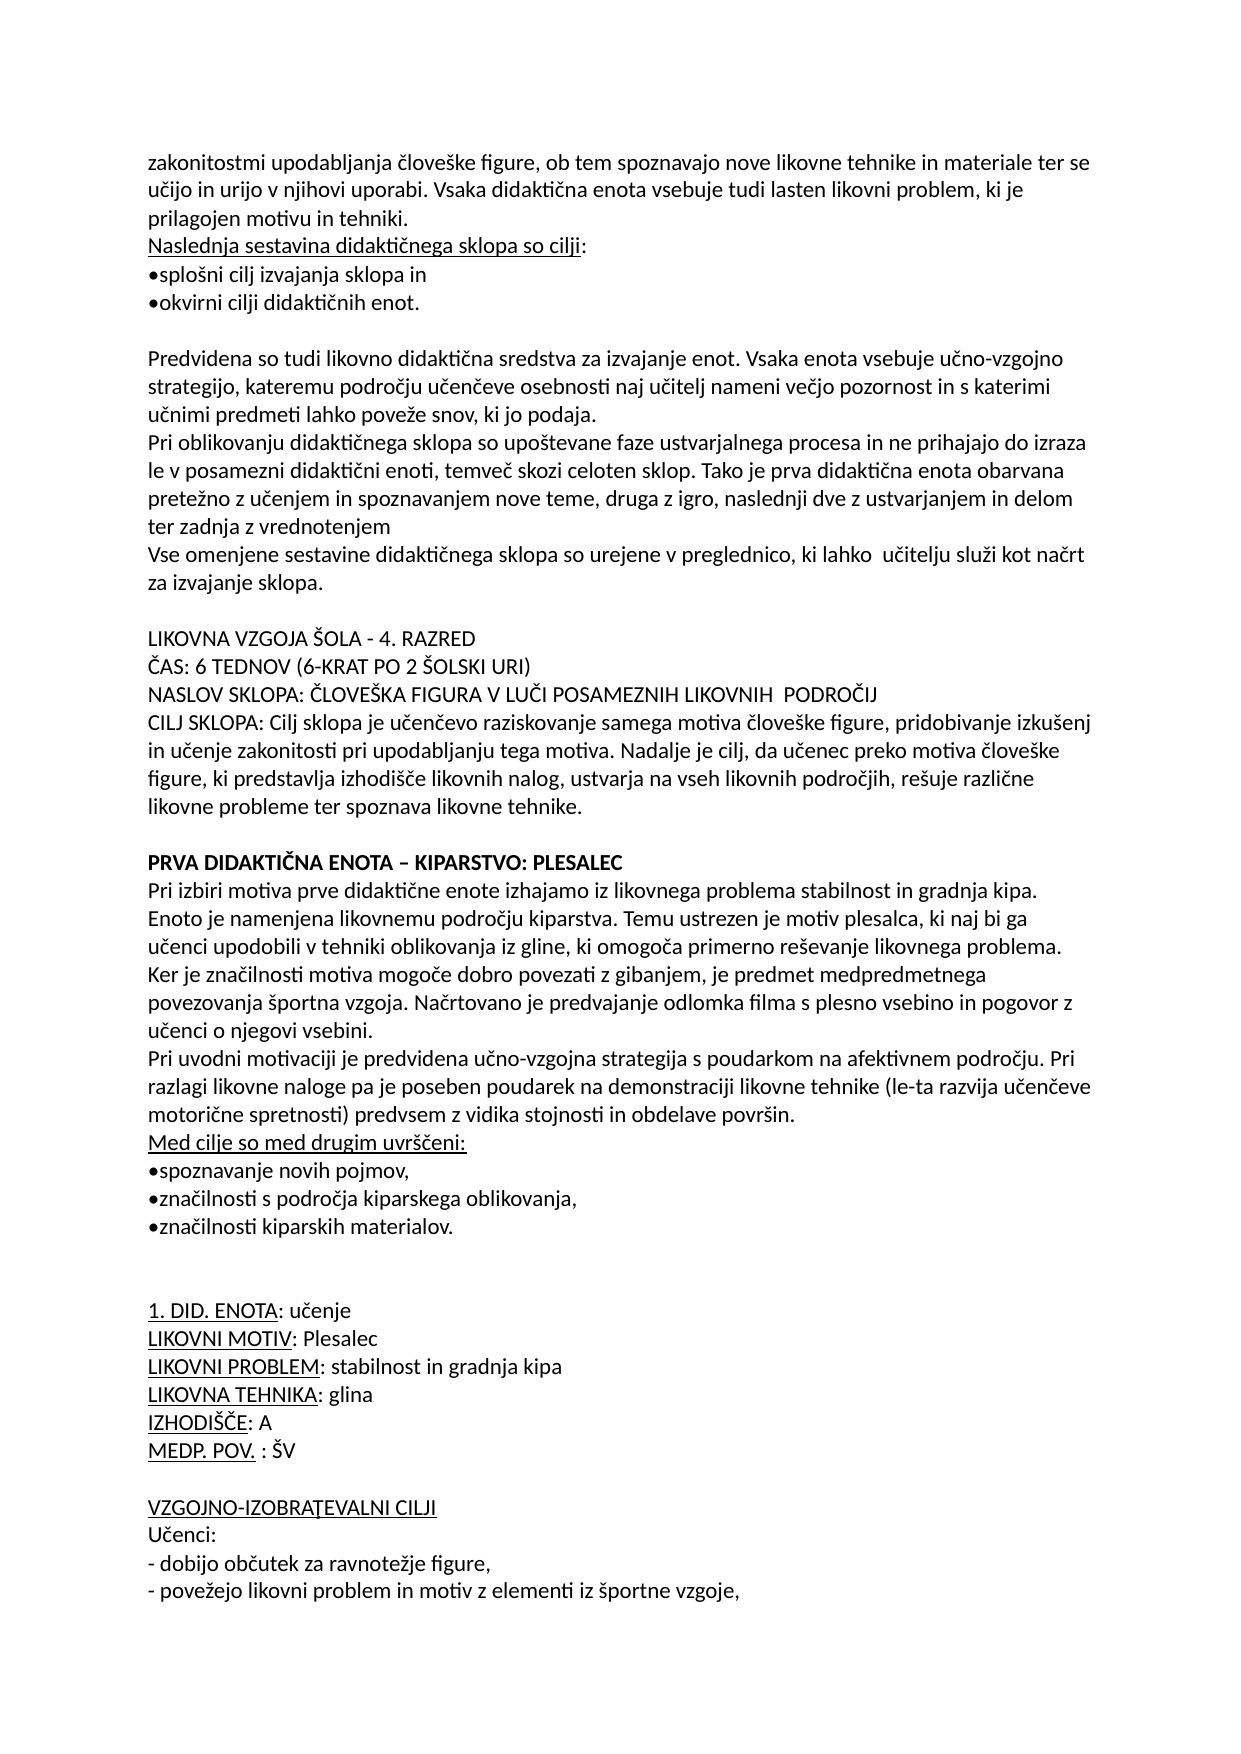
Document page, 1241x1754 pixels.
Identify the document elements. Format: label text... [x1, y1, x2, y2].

text LIKOVNA VZGOJA ŠOLA - 4. RAZRED [148, 624, 1093, 652]
text •značilnosti kiparskih materialov. [148, 1212, 1093, 1240]
text MEDP. POV. : ŠV [148, 1437, 1093, 1464]
text - dobijo občutek za ravnotežje figure, [148, 1549, 1093, 1577]
text - povežejo likovni problem in motiv z elementi iz športne vzgoje, [148, 1577, 1093, 1605]
text PRVA DIDAKTIČNA ENOTA – KIPARSTVO: PLESALEC [148, 848, 1093, 876]
text •okvirni cilji didaktičnih enot. [148, 288, 1093, 316]
text 1. DID. ENOTA: učenje [148, 1296, 1093, 1324]
text Pri oblikovanju didaktičnega sklopa so upoštevane faze ustvarjalnega procesa in ne prihajajo do izraza le v posamezni didaktični enoti, temveč skozi celoten sklop. Tako je prva didaktična enota obarvana pretežno z učenjem in spoznavanjem nove teme, druga z igro, naslednji dve z ustvarjanjem in delom ter zadnja z vrednotenjem [148, 428, 1093, 540]
text Predvidena so tudi likovno didaktična sredstva za izvajanje enot. Vsaka enota vsebuje učno-vzgojno strategijo, kateremu področju učenčeve osebnosti naj učitelj nameni večjo pozornost in s katerimi učnimi predmeti lahko poveže snov, ki jo podaja. [148, 344, 1093, 428]
text VZGOJNO-IZOBRAŢEVALNI CILJI [148, 1493, 1093, 1521]
text Učenci: [148, 1521, 1093, 1549]
text LIKOVNA TEHNIKA: glina [148, 1381, 1093, 1408]
text •značilnosti s področja kiparskega oblikovanja, [148, 1184, 1093, 1212]
text Med cilje so med drugim uvrščeni: [148, 1128, 1093, 1156]
text zakonitostmi upodabljanja človeške figure, ob tem spoznavajo nove likovne tehnike in materiale ter se učijo in urijo v njihovi uporabi. Vsaka didaktična enota vsebuje tudi lasten likovni problem, ki je prilagojen motivu in tehniki. [148, 148, 1093, 232]
text Pri izbiri motiva prve didaktične enote izhajamo iz likovnega problema stabilnost in gradnja kipa. Enoto je namenjena likovnemu področju kiparstva. Temu ustrezen je motiv plesalca, ki naj bi ga učenci upodobili v tehniki oblikovanja iz gline, ki omogoča primerno reševanje likovnega problema. Ker je značilnosti motiva mogoče dobro povezati z gibanjem, je predmet medpredmetnega povezovanja športna vzgoja. Načrtovano je predvajanje odlomka filma s plesno vsebino in pogovor z učenci o njegovi vsebini. [148, 876, 1093, 1044]
text Pri uvodni motivaciji je predvidena učno-vzgojna strategija s poudarkom na afektivnem področju. Pri razlagi likovne naloge pa je poseben poudarek na demonstraciji likovne tehnike (le-ta razvija učenčeve motorične spretnosti) predvsem z vidika stojnosti in obdelave površin. [148, 1044, 1093, 1128]
text NASLOV SKLOPA: ČLOVEŠKA FIGURA V LUČI POSAMEZNIH LIKOVNIH PODROČIJ [148, 680, 1093, 708]
text LIKOVNI PROBLEM: stabilnost in gradnja kipa [148, 1352, 1093, 1381]
text CILJ SKLOPA: Cilj sklopa je učenčevo raziskovanje samega motiva človeške figure, pridobivanje izkušenj in učenje zakonitosti pri upodabljanju tega motiva. Nadalje je cilj, da učenec preko motiva človeške figure, ki predstavlja izhodišče likovnih nalog, ustvarja na vseh likovnih področjih, rešuje različne likovne probleme ter spoznava likovne tehnike. [148, 708, 1093, 820]
text Naslednja sestavina didaktičnega sklopa so cilji: [148, 232, 1093, 260]
text ČAS: 6 TEDNOV (6-KRAT PO 2 ŠOLSKI URI) [148, 652, 1093, 680]
text LIKOVNI MOTIV: Plesalec [148, 1324, 1093, 1352]
text IZHODIŠČE: A [148, 1408, 1093, 1437]
text •spoznavanje novih pojmov, [148, 1156, 1093, 1184]
text Vse omenjene sestavine didaktičnega sklopa so urejene v preglednico, ki lahko učitelju služi kot načrt za izvajanje sklopa. [148, 540, 1093, 596]
text •splošni cilj izvajanja sklopa in [148, 260, 1093, 288]
